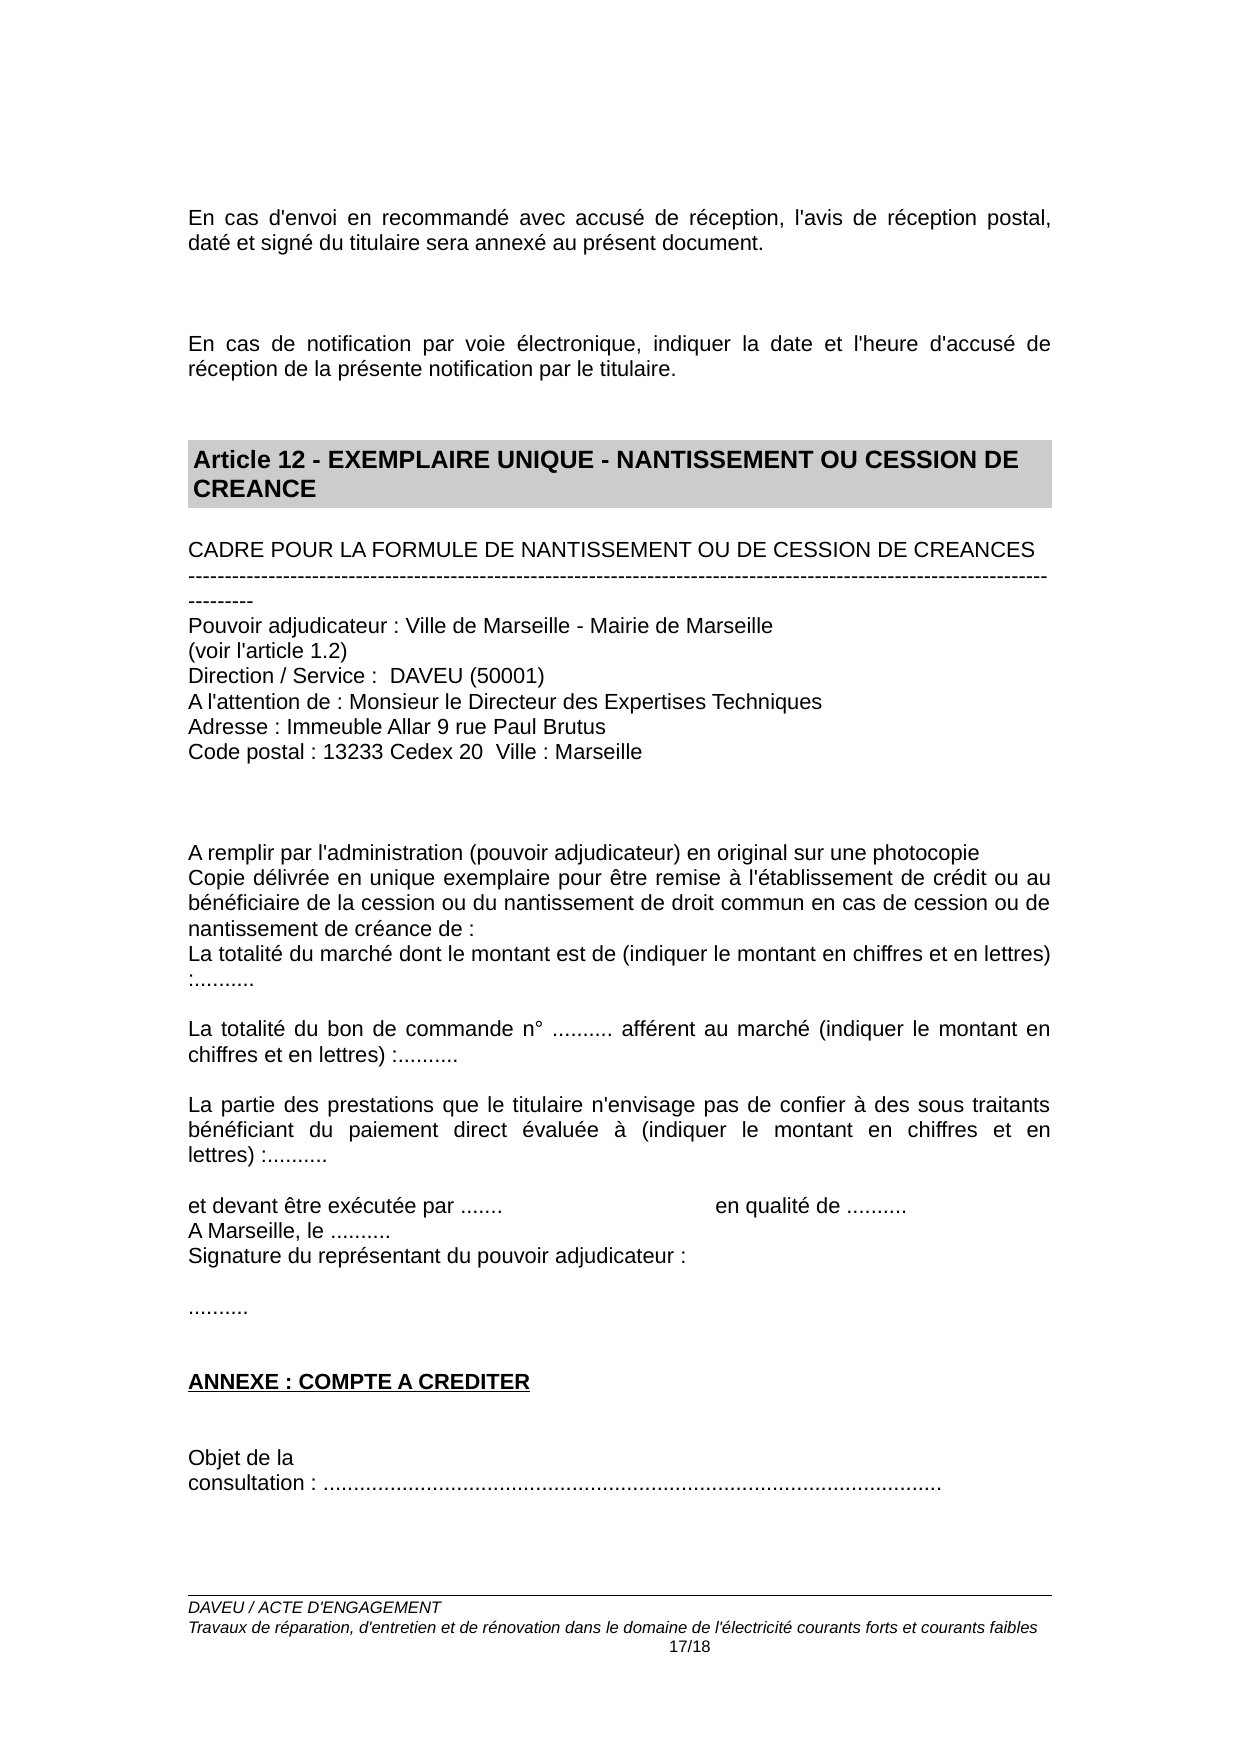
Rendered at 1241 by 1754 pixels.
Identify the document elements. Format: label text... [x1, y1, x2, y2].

text La partie des prestations que le titulaire n'envisage pas de confier à des sous traitants bénéficiant du paiement direct évaluée à (indiquer le montant en chiffres et en lettres) :.......... [188, 1092, 1052, 1167]
text ------------------------------------------------------------------------------------------------------------------------------- [188, 562, 1052, 613]
text Pouvoir adjudicateur : Ville de Marseille - Mairie de Marseille [188, 613, 1052, 638]
text ANNEXE : COMPTE A CREDITER [188, 1369, 1052, 1394]
text Code postal : 13233 Cedex 20 Ville : Marseille [188, 739, 1052, 764]
text Signature du représentant du pouvoir adjudicateur : [188, 1243, 1052, 1268]
text A Marseille, le .......... [188, 1218, 1052, 1243]
text Direction / Service : DAVEU (50001) [188, 663, 1052, 688]
text CADRE POUR LA FORMULE DE NANTISSEMENT OU DE CESSION DE CREANCES [188, 537, 1052, 562]
text La totalité du bon de commande n° .......... afférent au marché (indiquer le montant en chiffres et en lettres) :.......... [188, 1016, 1052, 1067]
text Adresse : Immeuble Allar 9 rue Paul Brutus [188, 714, 1052, 739]
subtitle EXEMPLAIRE UNIQUE - NANTISSEMENT OU CESSION DE CREANCE [190, 442, 1050, 506]
text En cas de notification par voie électronique, indiquer la date et l'heure d'accusé de réception de la présente notification par le titulaire. [188, 331, 1052, 381]
text Objet de la consultation : ...................................................................................................... [188, 1445, 1052, 1495]
text A l'attention de : Monsieur le Directeur des Expertises Techniques [188, 688, 1052, 714]
text .......... [188, 1293, 1052, 1319]
text La totalité du marché dont le montant est de (indiquer le montant en chiffres et en lettres) :.......... [188, 941, 1052, 991]
text (voir l'article 1.2) [188, 638, 1052, 663]
text A remplir par l'administration (pouvoir adjudicateur) en original sur une photocopie [188, 840, 1052, 865]
text Copie délivrée en unique exemplaire pour être remise à l'établissement de crédit ou au bénéficiaire de la cession ou du nantissement de droit commun en cas de cession ou de nantissement de créance de : [188, 865, 1052, 941]
text et devant être exécutée par ....... en qualité de .......... [188, 1193, 1052, 1218]
text En cas d'envoi en recommandé avec accusé de réception, l'avis de réception postal, daté et signé du titulaire sera annexé au présent document. [188, 204, 1052, 255]
